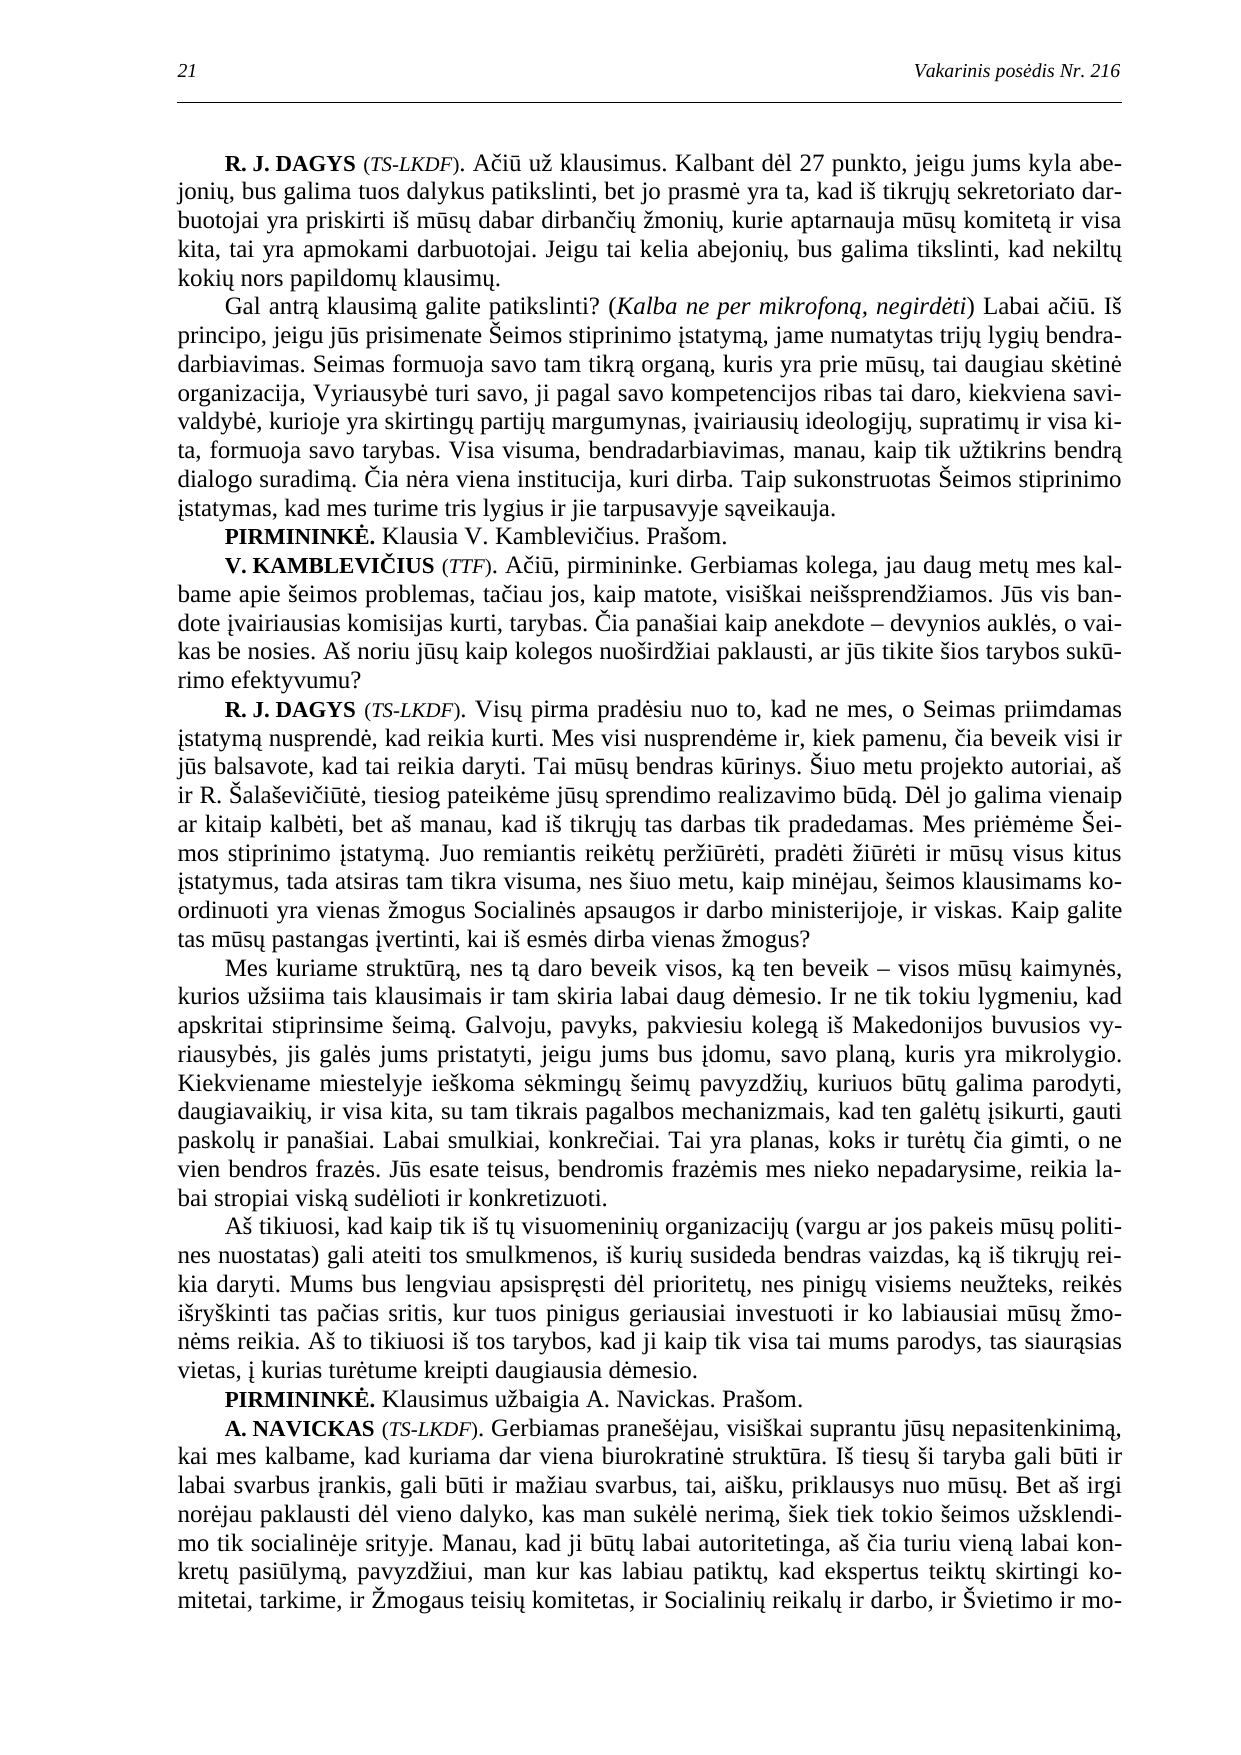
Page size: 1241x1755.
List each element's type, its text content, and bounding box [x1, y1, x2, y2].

text A. NAVICKAS (TS-LKDF). Ger­bia­mas pra­ne­šė­jau, vi­siš­kai su­pran­tu jū­sų ne­pa­si­ten­ki­ni­mą, kai mes kal­ba­me, kad ku­ria­ma dar vie­na biu­ro­kratinė struk­tū­ra. Iš tie­sų ši ta­ry­ba ga­li bū­ti ir la­bai svar­bus įran­kis, ga­li bū­ti ir ma­žiau svar­bus, tai, aiš­ku, pri­klau­sys nuo mū­sų. Bet aš ir­gi no­rė­jau pa­klaus­ti dėl vie­no da­ly­ko, kas man su­kė­lė ne­ri­mą, šiek tiek to­kio šei­mos už­sklen­di­mo tik so­cia­li­nė­je sri­ty­je. Ma­nau, kad ji bū­tų la­bai au­to­ri­te­tin­ga, aš čia tu­riu vie­ną la­bai kon­kre­tų pa­siū­ly­mą, pa­vyz­džiui, man kur kas la­biau pa­tik­tų, kad eks­per­tus teik­tų skir­tin­gi ko­mite­tai, tar­ki­me, ir Žmo­gaus tei­sių ko­mi­te­tas, ir So­cia­li­nių rei­ka­lų ir dar­bo, ir Švie­ti­mo ir mo­ [177, 1413, 1122, 1614]
text PIRMININKĖ. Klau­sia V. Kam­ble­vi­čius. Pra­šom. [177, 521, 1122, 550]
text Aš ti­kiuo­si, kad kaip tik iš tų vi­suo­me­ni­nių or­ga­ni­za­ci­jų (var­gu ar jos pa­keis mū­sų po­li­ti­nes nuo­sta­tas) ga­li at­ei­ti tos smul­kme­nos, iš ku­rių su­si­de­da ben­dras vaiz­das, ką iš tik­rų­jų rei­kia da­ry­ti. Mums bus leng­viau ap­si­spręs­ti dėl pri­ori­te­tų, nes pi­ni­gų vi­siems ne­už­teks, rei­kės iš­ryš­kin­ti tas pa­čias sri­tis, kur tuos pi­ni­gus ge­riau­siai in­ves­tuo­ti ir ko la­biau­siai mū­sų žmo­nėms rei­kia. Aš to ti­kiuo­si iš tos ta­ry­bos, kad ji kaip tik vi­sa tai mums pa­ro­dys, tas siau­rą­sias vie­tas, į ku­rias tu­rė­tu­me kreip­ti dau­giau­sia dė­me­sio. [177, 1211, 1122, 1384]
text Mes ku­ria­me struk­tū­rą, nes tą da­ro be­veik vi­sos, ką ten be­veik – vi­sos mū­sų kai­my­nės, ku­rios už­si­i­ma tais klau­si­mais ir tam ski­ria la­bai daug dė­me­sio. Ir ne tik to­kiu lyg­me­niu, kad ap­skri­tai stip­rin­si­me šei­mą. Gal­vo­ju, pa­vyks, pa­kvie­siu ko­le­gą iš Ma­ke­do­ni­jos bu­vu­sios vy­riau­sy­bės, jis ga­lės jums pri­sta­ty­ti, jei­gu jums bus įdo­mu, sa­vo pla­ną, ku­ris yra mik­ro­ly­gio. Kiek­vie­na­me mies­te­ly­je ieš­ko­ma sėk­min­gų šei­mų pa­vyz­džių, ku­riuos bū­tų ga­li­ma pa­ro­dy­ti, dau­gia­vai­kių, ir vi­sa ki­ta, su tam tik­rais pa­gal­bos me­cha­niz­mais, kad ten ga­lė­tų įsi­kur­ti, gau­ti pa­sko­lų ir pa­na­šiai. La­bai smul­kiai, kon­kre­čiai. Tai yra pla­nas, koks ir tu­rė­tų čia gim­ti, o ne vien ben­dros fra­zės. Jūs esa­te tei­sus, ben­dro­mis fra­zė­mis mes nie­ko ne­pa­da­ry­si­me, rei­kia la­bai stro­piai vis­ką su­dė­lio­ti ir kon­kre­ti­zuo­ti. [177, 953, 1122, 1211]
text R. J. DAGYS (TS-LKDF). Vi­sų pir­ma pra­dė­siu nuo to, kad ne mes, o Sei­mas pri­im­da­mas įsta­ty­mą nu­spren­dė, kad rei­kia kur­ti. Mes vi­si nu­spren­dė­me ir, kiek pa­me­nu, čia be­veik vi­si ir jūs bal­sa­vo­te, kad tai rei­kia da­ry­ti. Tai mū­sų ben­dras kū­ri­nys. Šiuo me­tu pro­jek­to au­to­riai, aš ir R. Ša­la­še­vi­čiū­tė, tie­siog pa­tei­kė­me jū­sų spren­di­mo re­a­li­za­vi­mo bū­dą. Dėl jo ga­li­ma vie­naip ar ki­taip kal­bė­ti, bet aš ma­nau, kad iš tik­rų­jų tas dar­bas tik pra­de­da­mas. Mes pri­ėmė­me Šei­mos stip­ri­ni­mo įsta­ty­mą. Juo re­mian­tis rei­kė­tų per­žiū­rė­ti, pra­dė­ti žiū­rė­ti ir mū­sų vi­sus ki­tus įsta­ty­mus, ta­da at­si­ras tam tik­ra vi­su­ma, nes šiuo me­tu, kaip mi­nė­jau, šei­mos klau­si­mams ko­or­di­nuo­ti yra vie­nas žmo­gus So­cia­li­nės ap­sau­gos ir dar­bo mi­nis­te­ri­jo­je, ir vis­kas. Kaip ga­li­te tas mū­sų pa­stan­gas įver­tin­ti, kai iš es­mės dir­ba vie­nas žmo­gus? [177, 694, 1122, 953]
text Gal an­trą klau­si­mą ga­li­te pa­tiks­lin­ti? (Kal­ba ne per mik­ro­fo­ną, ne­gir­dė­ti) La­bai ačiū. Iš prin­ci­po, jei­gu jūs pri­si­me­na­te Šei­mos stip­ri­ni­mo įsta­ty­mą, ja­me nu­ma­ty­tas tri­jų ly­gių ben­dra­dar­bia­vi­mas. Sei­mas for­muo­ja sa­vo tam tik­rą or­ga­ną, ku­ris yra prie mū­sų, tai dau­giau skė­ti­nė or­ga­ni­za­ci­ja, Vy­riau­sy­bė tu­ri sa­vo, ji pa­gal sa­vo kom­pe­ten­ci­jos ri­bas tai da­ro, kiek­vie­na sa­vi­val­dy­bė, ku­rio­je yra skir­tin­gų par­ti­jų mar­gu­my­nas, įvai­riau­sių ide­o­lo­gi­jų, su­pra­ti­mų ir vi­sa ki­ta, for­muo­ja sa­vo ta­ry­bas. Vi­sa vi­su­ma, ben­dra­dar­bia­vi­mas, ma­nau, kaip tik už­tik­rins ben­drą dia­lo­go su­ra­di­mą. Čia nė­ra vie­na ins­ti­tu­ci­ja, ku­ri dir­ba. Taip su­konst­ruo­tas Šei­mos stip­ri­ni­mo įsta­ty­mas, kad mes tu­ri­me tris ly­gius ir jie tar­pu­sa­vy­je są­vei­kau­ja. [177, 291, 1122, 521]
text R. J. DAGYS (TS-LKDF). Ačiū už klau­si­mus. Kal­bant dėl 27 punk­to, jei­gu jums ky­la abe­jo­nių, bus ga­li­ma tuos da­ly­kus pa­tiks­lin­ti, bet jo pras­mė yra ta, kad iš tik­rų­jų sek­re­to­ria­to dar­buo­to­jai yra pri­skir­ti iš mū­sų da­bar dir­ban­čių žmo­nių, ku­rie ap­tar­nau­ja mū­sų ko­mi­te­tą ir vi­sa ki­ta, tai yra ap­mo­ka­mi dar­buo­to­jai. Jei­gu tai ke­lia abe­jo­nių, bus ga­li­ma tiks­lin­ti, kad ne­kil­tų ko­kių nors pa­pil­do­mų klau­si­mų. [177, 148, 1122, 291]
text V. KAMBLEVIČIUS (TTF). Ačiū, pir­mi­nin­ke. Ger­bia­mas ko­le­ga, jau daug me­tų mes kal­ba­me apie šei­mos pro­ble­mas, ta­čiau jos, kaip ma­to­te, vi­siš­kai ne­iš­spren­džia­mos. Jūs vis ban­do­te įvai­riau­sias ko­mi­si­jas kur­ti, ta­ry­bas. Čia pa­na­šiai kaip anek­do­te – de­vy­nios auk­lės, o vai­kas be no­sies. Aš no­riu jū­sų kaip ko­le­gos nuo­šir­džiai pa­klaus­ti, ar jūs ti­ki­te šios ta­ry­bos su­kū­ri­mo efek­ty­vu­mu? [177, 550, 1122, 694]
text PIRMININKĖ. Klau­si­mus už­bai­gia A. Na­vic­kas. Pra­šom. [177, 1384, 1122, 1413]
